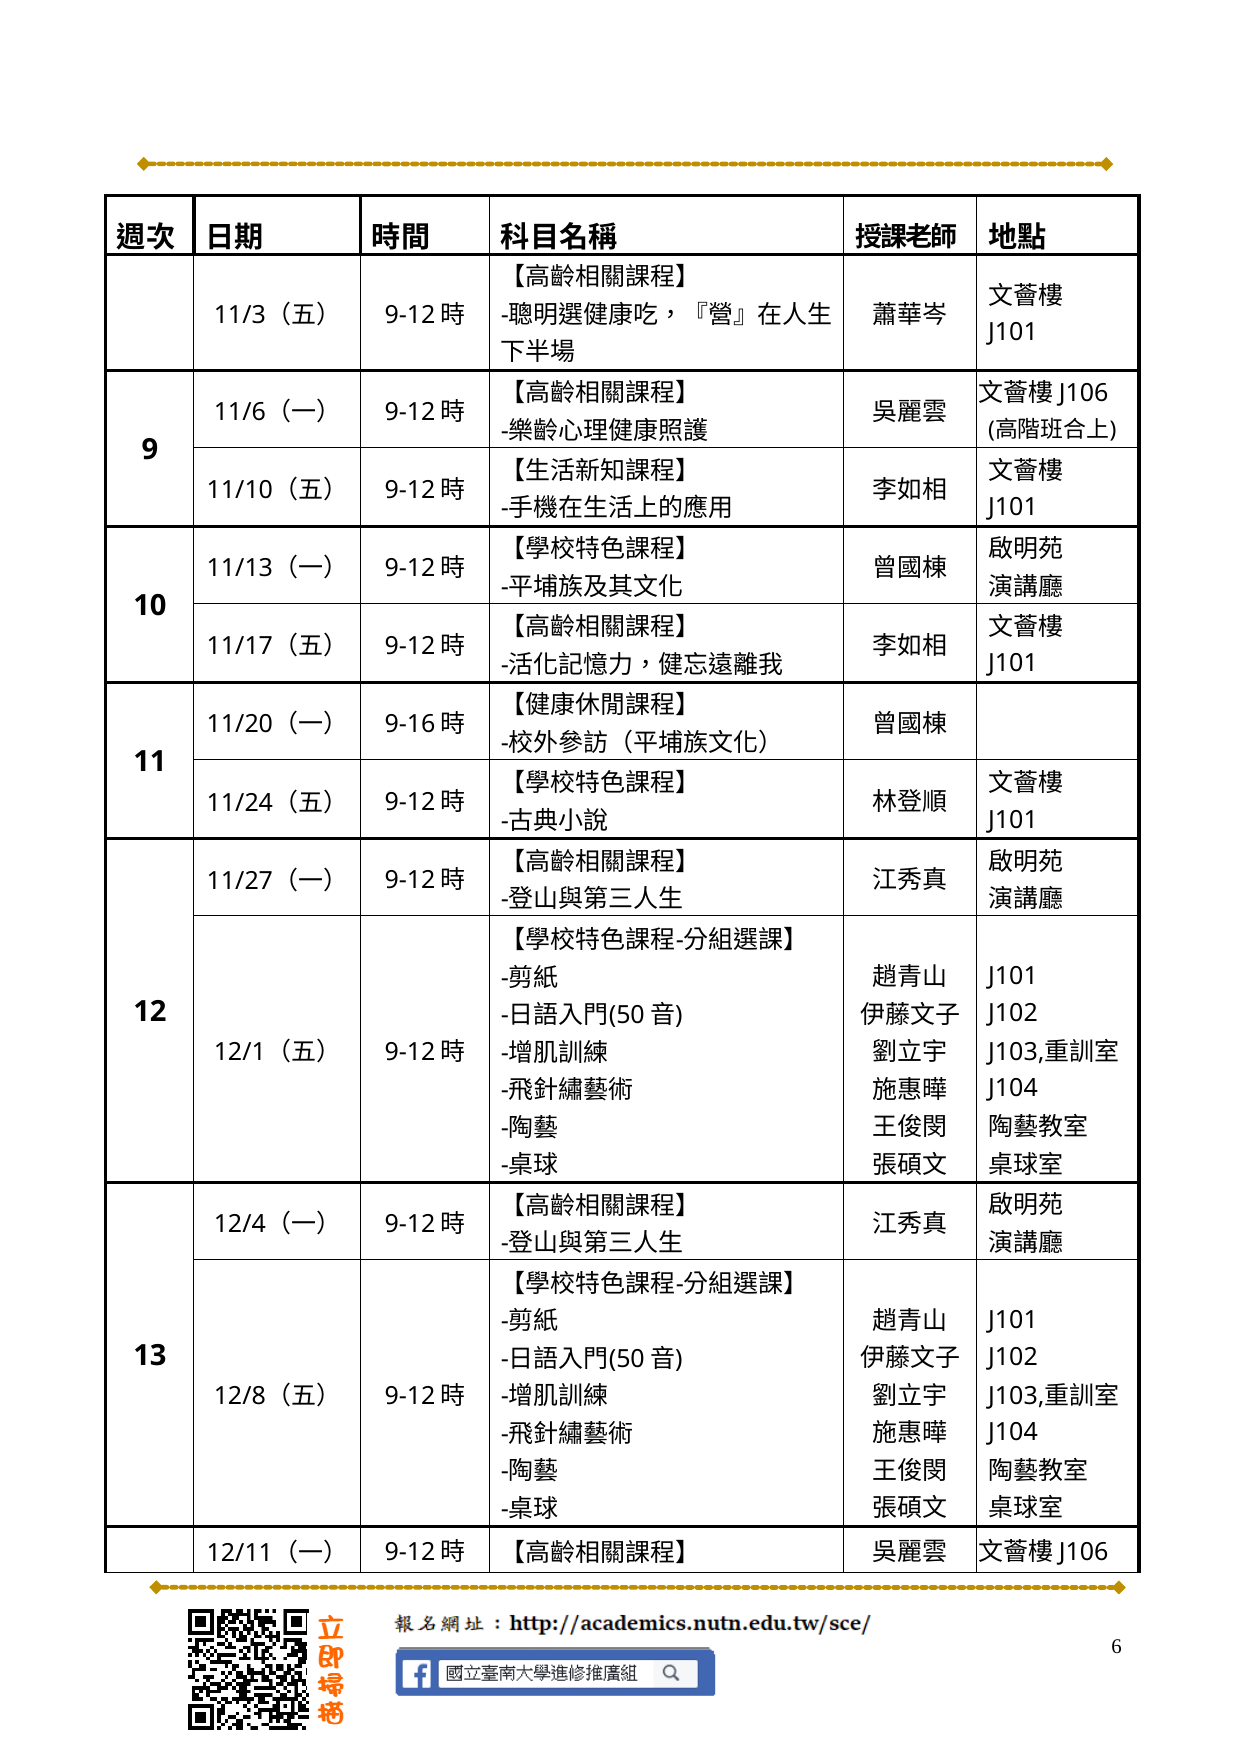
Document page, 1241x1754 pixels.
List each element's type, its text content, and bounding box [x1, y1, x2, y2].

table_cell 趙青山 伊藤文子 劉立宇 施惠曄 王俊閔 張碩文 [844, 916, 976, 1181]
table_cell 文薈樓J106 [977, 1528, 1137, 1572]
table_cell 11/24（五） [194, 760, 360, 837]
table_cell J101 J102 J103,重訓室 J104 陶藝教室 桌球室 [977, 916, 1137, 1181]
table_cell 【高齡相關課程】 -聰明選健康吃，『營』在人生下半場 [490, 256, 843, 368]
table_cell 啟明苑 演講廳 [977, 1184, 1137, 1259]
table_cell 9-12時 [361, 760, 489, 837]
table_cell 【高齡相關課程】 -樂齡心理健康照護 [490, 372, 843, 447]
table_cell J101 J102 J103,重訓室 J104 陶藝教室 桌球室 [977, 1260, 1137, 1525]
table_cell 9-12時 [361, 840, 489, 915]
table_cell 9-12時 [361, 1184, 489, 1259]
table_cell 文薈樓 J101 [977, 448, 1137, 525]
table_cell 11/27（一） [194, 840, 360, 915]
table_cell 11/20（一） [194, 684, 360, 759]
table_cell 9-16時 [361, 684, 489, 759]
table_cell 11/3（五） [194, 256, 360, 368]
picture [183, 1603, 350, 1734]
table_cell [107, 1528, 193, 1572]
table_cell 【高齡相關課程】 [490, 1528, 843, 1572]
table_cell [977, 684, 1137, 759]
table_cell 9-12時 [361, 604, 489, 681]
table_cell 文薈樓 J101 [977, 256, 1137, 368]
table_cell 【高齡相關課程】 -活化記憶力，健忘遠離我 [490, 604, 843, 681]
table_header 日期 [196, 197, 359, 253]
table_cell 12 [107, 840, 193, 1181]
table_cell 9 [107, 372, 193, 525]
table_cell 吳麗雲 [844, 372, 976, 447]
table_header 授課老師 [844, 197, 976, 253]
table_cell 12/4（一） [194, 1184, 360, 1259]
table_cell 文薈樓 J101 [977, 760, 1137, 837]
table_cell 啟明苑 演講廳 [977, 528, 1137, 603]
table_cell 【學校特色課程-分組選課】 -剪紙 -日語入門(50音) -增肌訓練 -飛針繡藝術 -陶藝 -桌球 [490, 1260, 843, 1525]
table_cell 12/11（一） [194, 1528, 360, 1572]
table_cell 林登順 [844, 760, 976, 837]
table_cell 11/10（五） [194, 448, 360, 525]
table_cell 12/8（五） [194, 1260, 360, 1525]
table_cell 江秀真 [844, 840, 976, 915]
table_cell 10 [107, 528, 193, 681]
table_cell 9-12時 [361, 256, 489, 368]
table_cell 吳麗雲 [844, 1528, 976, 1572]
picture [390, 1607, 879, 1704]
table_cell 11/6（一） [194, 372, 360, 447]
table_cell 【學校特色課程】 -古典小說 [490, 760, 843, 837]
table_cell 9-12時 [361, 1528, 489, 1572]
table_cell 文薈樓J106 (高階班合上) [977, 372, 1137, 447]
table_cell 【生活新知課程】 -手機在生活上的應用 [490, 448, 843, 525]
table_cell 江秀真 [844, 1184, 976, 1259]
table_cell 13 [107, 1184, 193, 1525]
table_cell 9-12時 [361, 448, 489, 525]
table_cell 9-12時 [361, 372, 489, 447]
table_cell 曾國棟 [844, 528, 976, 603]
table_cell 【健康休閒課程】 -校外參訪（平埔族文化） [490, 684, 843, 759]
table_cell 9-12時 [361, 1260, 489, 1525]
table_cell 文薈樓 J101 [977, 604, 1137, 681]
table_header 週次 [107, 197, 192, 253]
table_cell 【學校特色課程-分組選課】 -剪紙 -日語入門(50音) -增肌訓練 -飛針繡藝術 -陶藝 -桌球 [490, 916, 843, 1181]
table_cell 12/1（五） [194, 916, 360, 1181]
table_cell 李如相 [844, 448, 976, 525]
table_cell 9-12時 [361, 528, 489, 603]
table_header 地點 [977, 197, 1137, 253]
table_cell 啟明苑 演講廳 [977, 840, 1137, 915]
table_cell 【高齡相關課程】 -登山與第三人生 [490, 840, 843, 915]
table_cell 【高齡相關課程】 -登山與第三人生 [490, 1184, 843, 1259]
table_cell 蕭華岑 [844, 256, 976, 368]
table_header 時間 [362, 197, 489, 253]
table_cell 11 [107, 684, 193, 837]
table_cell 趙青山 伊藤文子 劉立宇 施惠曄 王俊閔 張碩文 [844, 1260, 976, 1525]
table_cell 11/17（五） [194, 604, 360, 681]
table_header 科目名稱 [490, 197, 843, 253]
table_cell 11/13（一） [194, 528, 360, 603]
table_cell 李如相 [844, 604, 976, 681]
table_cell 【學校特色課程】 -平埔族及其文化 [490, 528, 843, 603]
table_cell 9-12時 [361, 916, 489, 1181]
table_cell 曾國棟 [844, 684, 976, 759]
